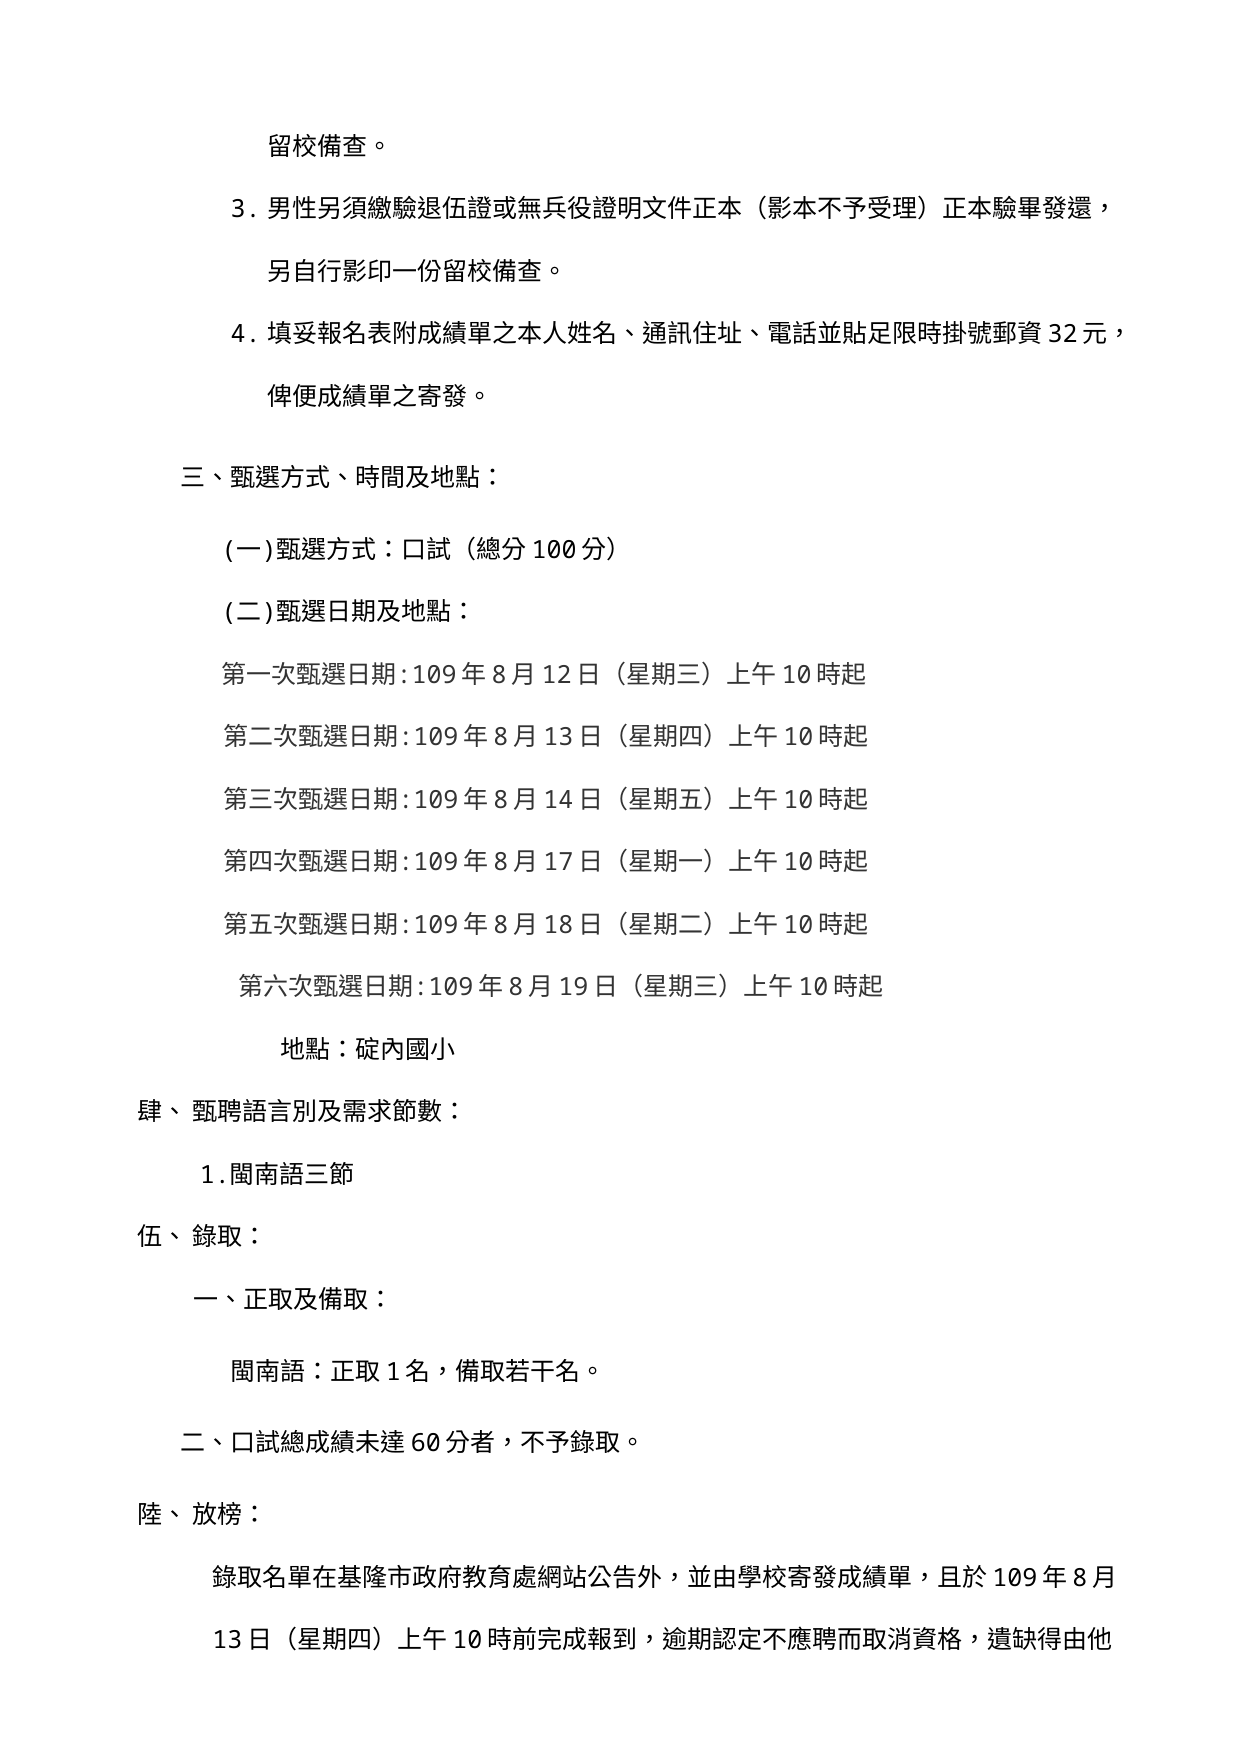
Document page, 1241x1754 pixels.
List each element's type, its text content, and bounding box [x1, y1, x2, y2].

text (二)甄選日期及地點： [193, 568, 1122, 631]
text 二、口試總成績未達60分者，不予錄取。 [181, 1399, 1122, 1462]
text 三、甄選方式、時間及地點： [181, 434, 1122, 496]
list 填妥報名表附成績單之本人姓名、通訊住址、電話並貼足限時掛號郵資32元，俾便成績單之寄發。 [230, 290, 1122, 415]
text 一、正取及備取： [118, 1256, 1122, 1318]
list 留校備查。 [230, 102, 1122, 165]
text 閩南語：正取1名，備取若干名。 [231, 1327, 1122, 1390]
text 第一次甄選日期:109年8月12日（星期三）上午10時起 第二次甄選日期:109年8月13日（星期四）上午10時起 第三次甄選日期:109年8月14日（星期五）上午10時起 第四次甄選日期:109年8月17日（星期一）上午10時起 第五次甄選日期:109年8月18日（星期二）上午10時起 第六次甄選日期:109年8月19日（星期三）上午10時起 [193, 631, 1122, 1006]
text 錄取名單在基隆市政府教育處網站公告外，並由學校寄發成績單，且於109年8月13日（星期四）上午10時前完成報到，逾期認定不應聘而取消資格，遺缺得由他 [212, 1534, 1122, 1659]
text (一)甄選方式：口試（總分100分） [193, 506, 1122, 568]
text 1.閩南語三節 [199, 1131, 1122, 1193]
list 男性另須繳驗退伍證或無兵役證明文件正本（影本不予受理）正本驗畢發還，另自行影印一份留校備查。 [230, 165, 1122, 290]
text 地點：碇內國小 [193, 1006, 1122, 1068]
list 甄聘語言別及需求節數： [137, 1068, 1122, 1131]
list 放榜： [137, 1471, 1122, 1534]
list 錄取： [137, 1193, 1122, 1256]
